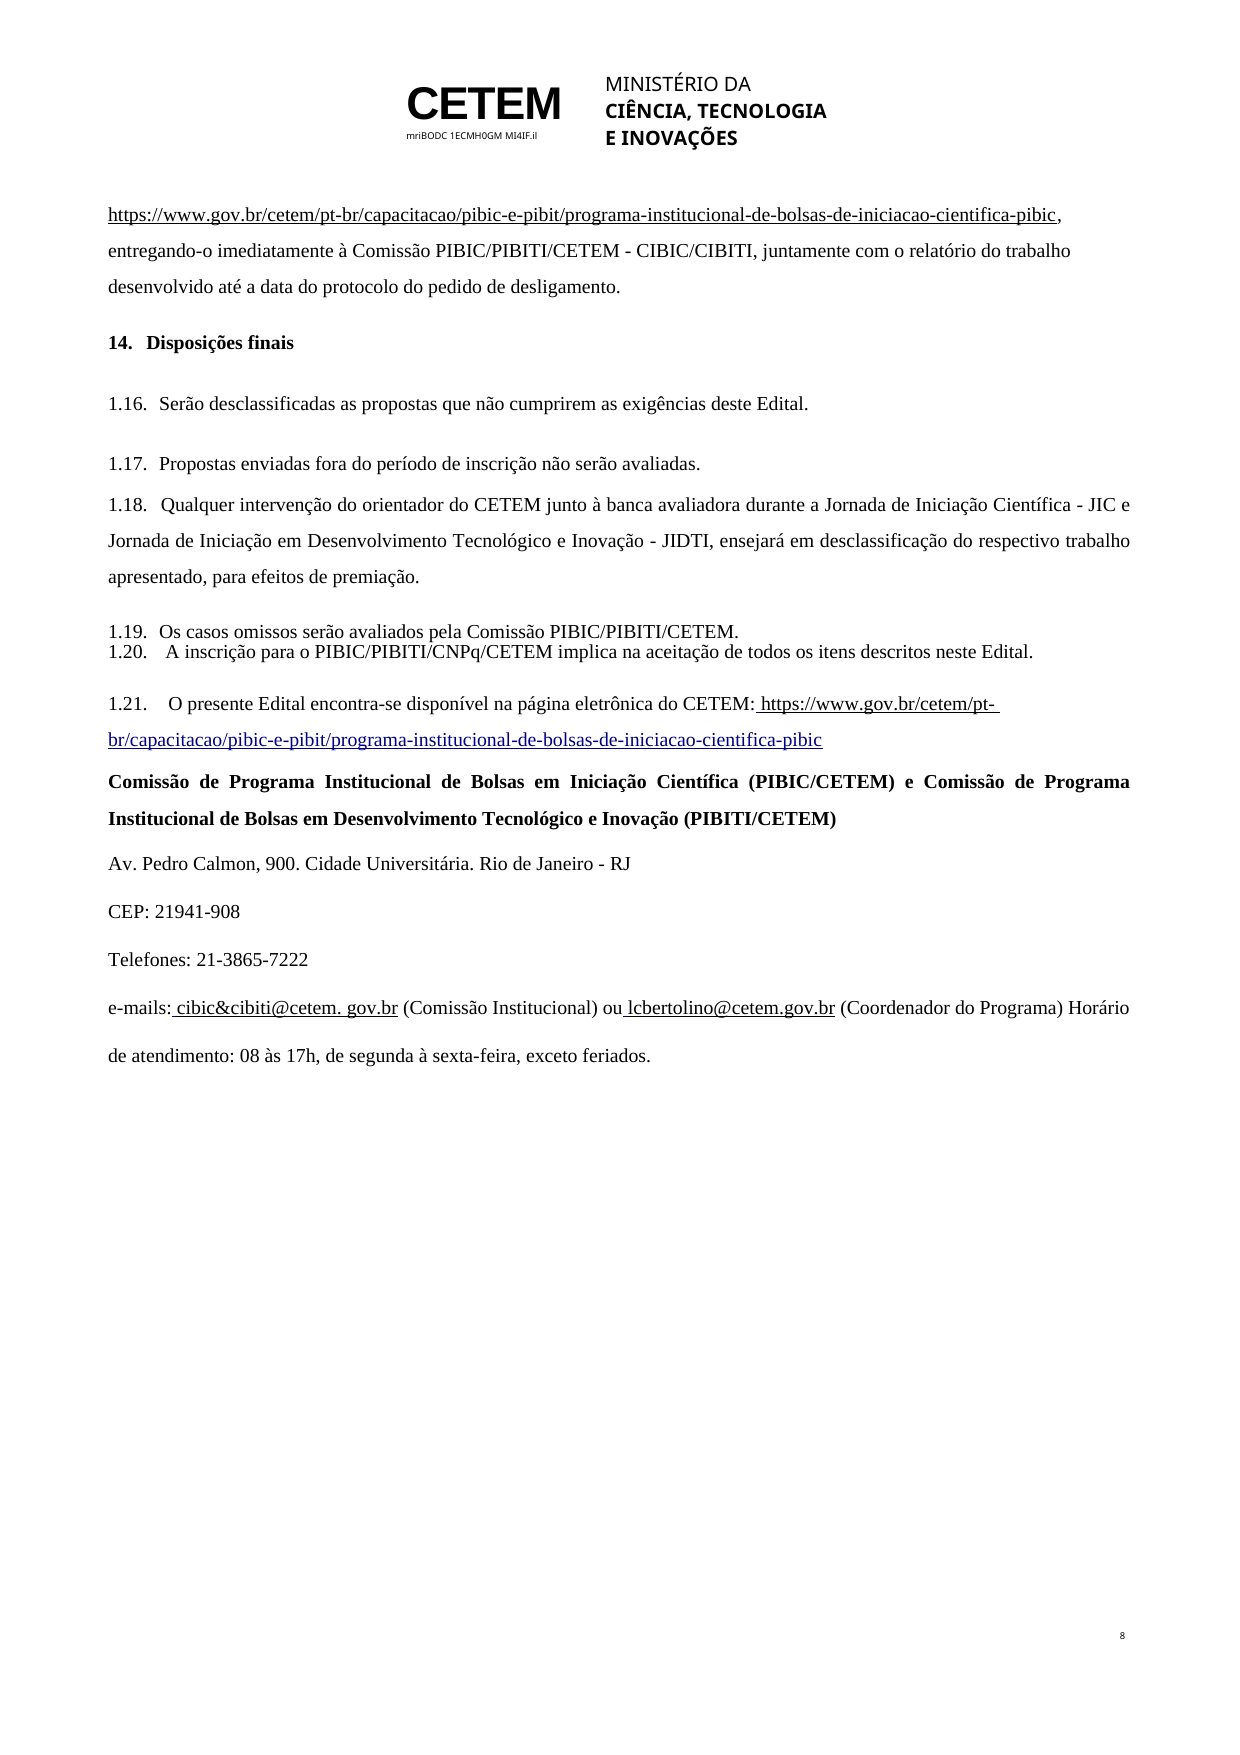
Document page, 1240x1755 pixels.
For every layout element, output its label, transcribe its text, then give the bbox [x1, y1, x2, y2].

list Propostas enviadas fora do período de inscrição não serão avaliadas. [108, 422, 1132, 483]
text e-mails: cibic&cibiti@cetem. gov.br (Comissão Institucional) ou lcbertolino@cetem.gov.br (Coordenador do Programa) Horário de atendimento: 08 às 17h, de segunda à sexta-feira, exceto feriados. [108, 976, 1132, 1072]
list Os casos omissos serão avaliados pela Comissão PIBIC/PIBITI/CETEM. [108, 622, 1132, 642]
list - https://www.gov.br/cetem/pt-br/capacitacao/pibic-e-pibit/programa-institucional-de-bolsas-de-iniciacao-cientifica-pibic, entregando-o imediatamente à Comissão PIBIC/PIBITI/CETEM - CIBIC/CIBITI, juntamente com o relatório do trabalho desenvolvido até a data do protocolo do pedido de desligamento. [108, 193, 1132, 301]
list Qualquer intervenção do orientador do CETEM junto à banca avaliadora durante a Jornada de Iniciação Científica - JIC e Jornada de Iniciação em Desenvolvimento Tecnológico e Inovação - JIDTI, ensejará em desclassificação do respectivo trabalho apresentado, para efeitos de premiação. [108, 483, 1132, 591]
text Telefones: 21-3865-7222 [108, 928, 1132, 976]
list Serão desclassificadas as propostas que não cumprirem as exigências deste Edital. [108, 362, 1132, 422]
text Av. Pedro Calmon, 900. Cidade Universitária. Rio de Janeiro - RJ [108, 832, 1132, 880]
subtitle Comissão de Programa Institucional de Bolsas em Iniciação Científica (PIBIC/CETEM) e Comissão de Programa Institucional de Bolsas em Desenvolvimento Tecnológico e Inovação (PIBITI/CETEM) [108, 760, 1132, 832]
subtitle 14. Disposições finais [108, 301, 1132, 362]
list O presente Edital encontra-se disponível na página eletrônica do CETEM: https://www.gov.br/cetem/pt- br/capacitacao/pibic-e-pibit/programa-institucional-de-bolsas-de-iniciacao-cientifica-pibic [108, 682, 1132, 754]
list A inscrição para o PIBIC/PIBITI/CNPq/CETEM implica na aceitação de todos os itens descritos neste Edital. [108, 642, 1132, 662]
text CEP: 21941-908 [108, 880, 1132, 928]
